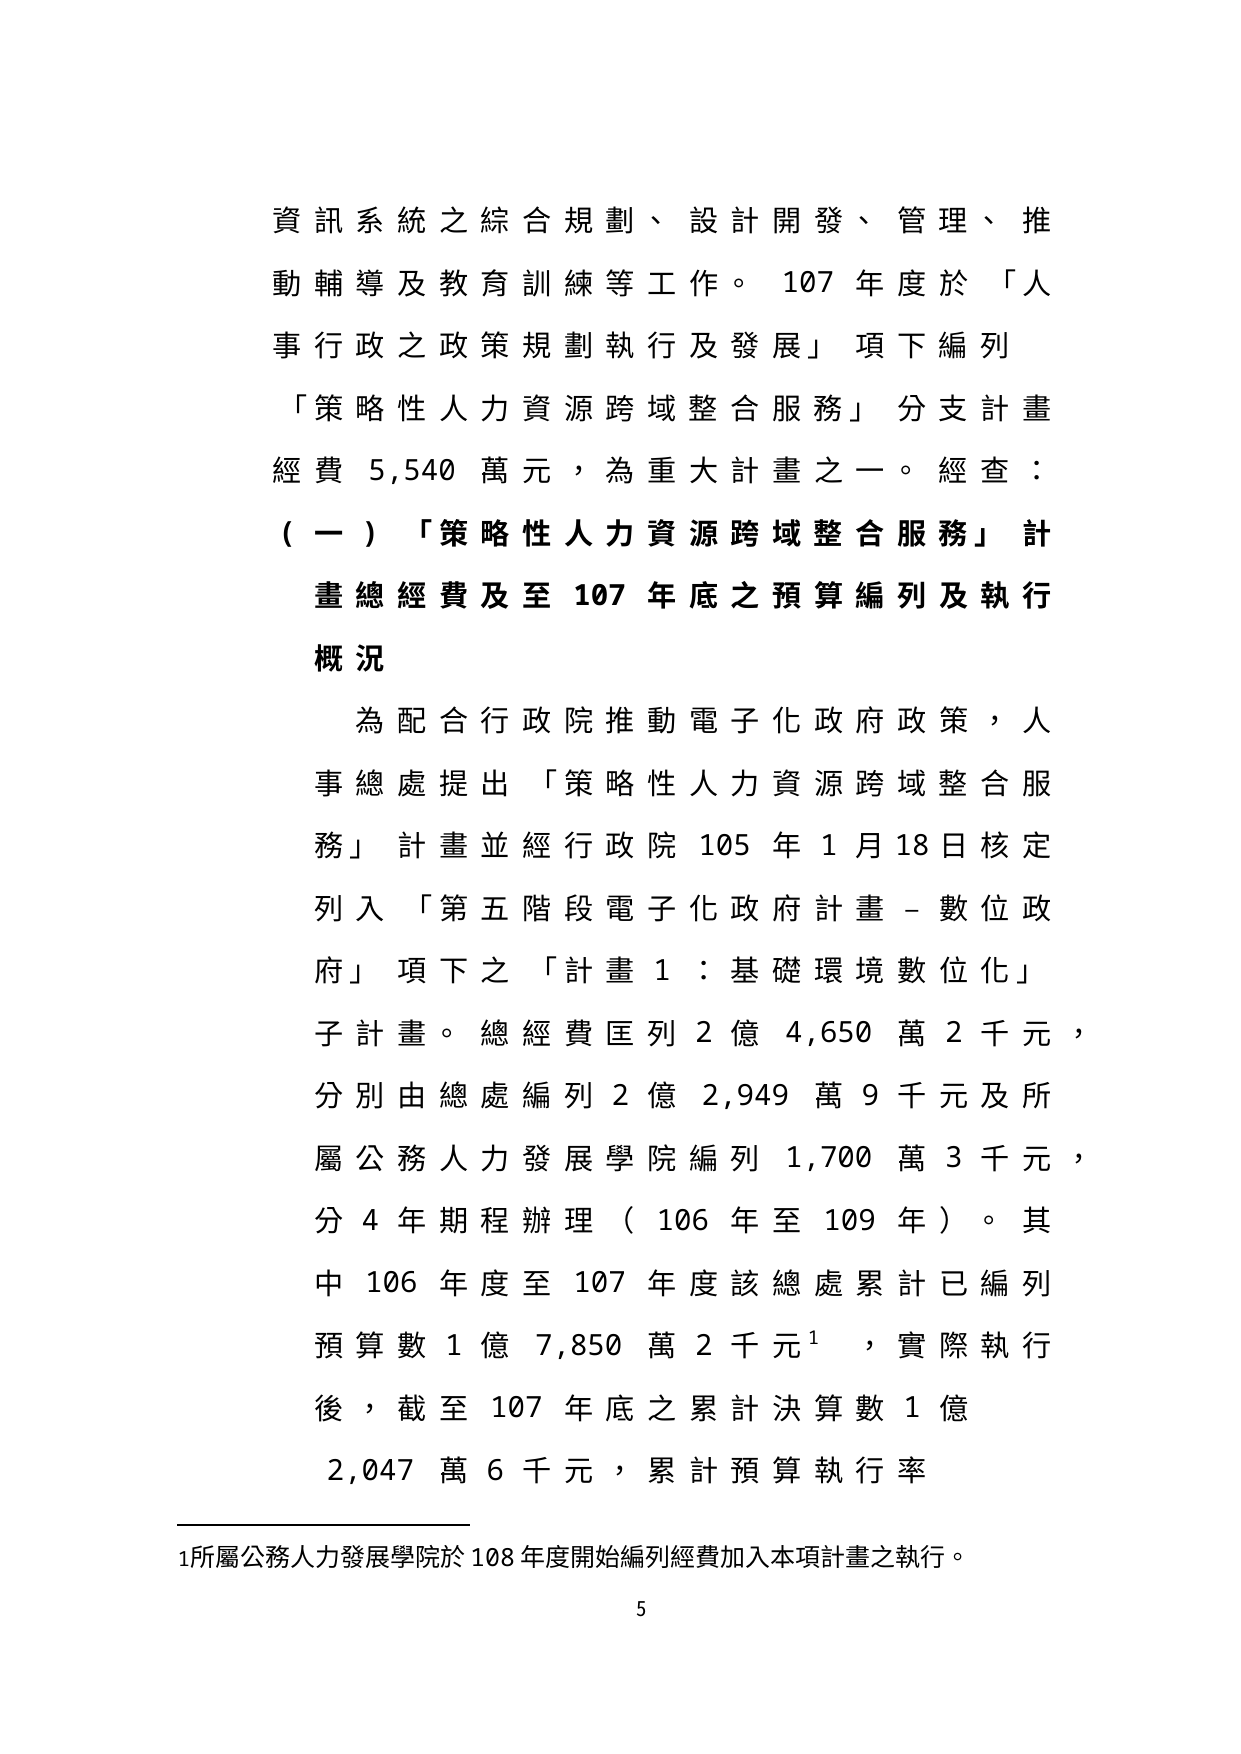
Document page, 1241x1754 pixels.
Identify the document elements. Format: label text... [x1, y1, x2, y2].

text 資訊系統之綜合規劃、設計開發、管理、推動輔導及教育訓練等工作。107年度於「人事行政之政策規劃執行及發展」項下編列「策略性人力資源跨域整合服務」分支計畫經費5,540萬元，為重大計畫之一。經查： [242, 177, 1058, 490]
text 為配合行政院推動電子化政府政策，人事總處提出「策略性人力資源跨域整合服務」計畫並經行政院105年1月18日核定列入「第五階段電子化政府計畫–數位政府」項下之「計畫1：基礎環境數位化」子計畫。總經費匡列2億4,650萬2千元，分別由總處編列2億2,949萬9千元及所屬公務人力發展學院編列1,700萬3千元，分4年期程辦理（106年至109年）。其中106年度至107年度該總處累計已編列預算數1億7,850萬2千元，實際執行後，截至107年底之累計決算數1億2,047萬6千元，累計預算執行率99.95%，尚符預定目標。 [271, 677, 1058, 1490]
text 所屬公務人力發展學院於108年度開始編列經費加入本項計畫之執行。 [177, 1525, 1063, 1577]
text (一)「策略性人力資源跨域整合服務」計畫總經費及至107年底之預算編列及執行概況 [242, 490, 1058, 677]
